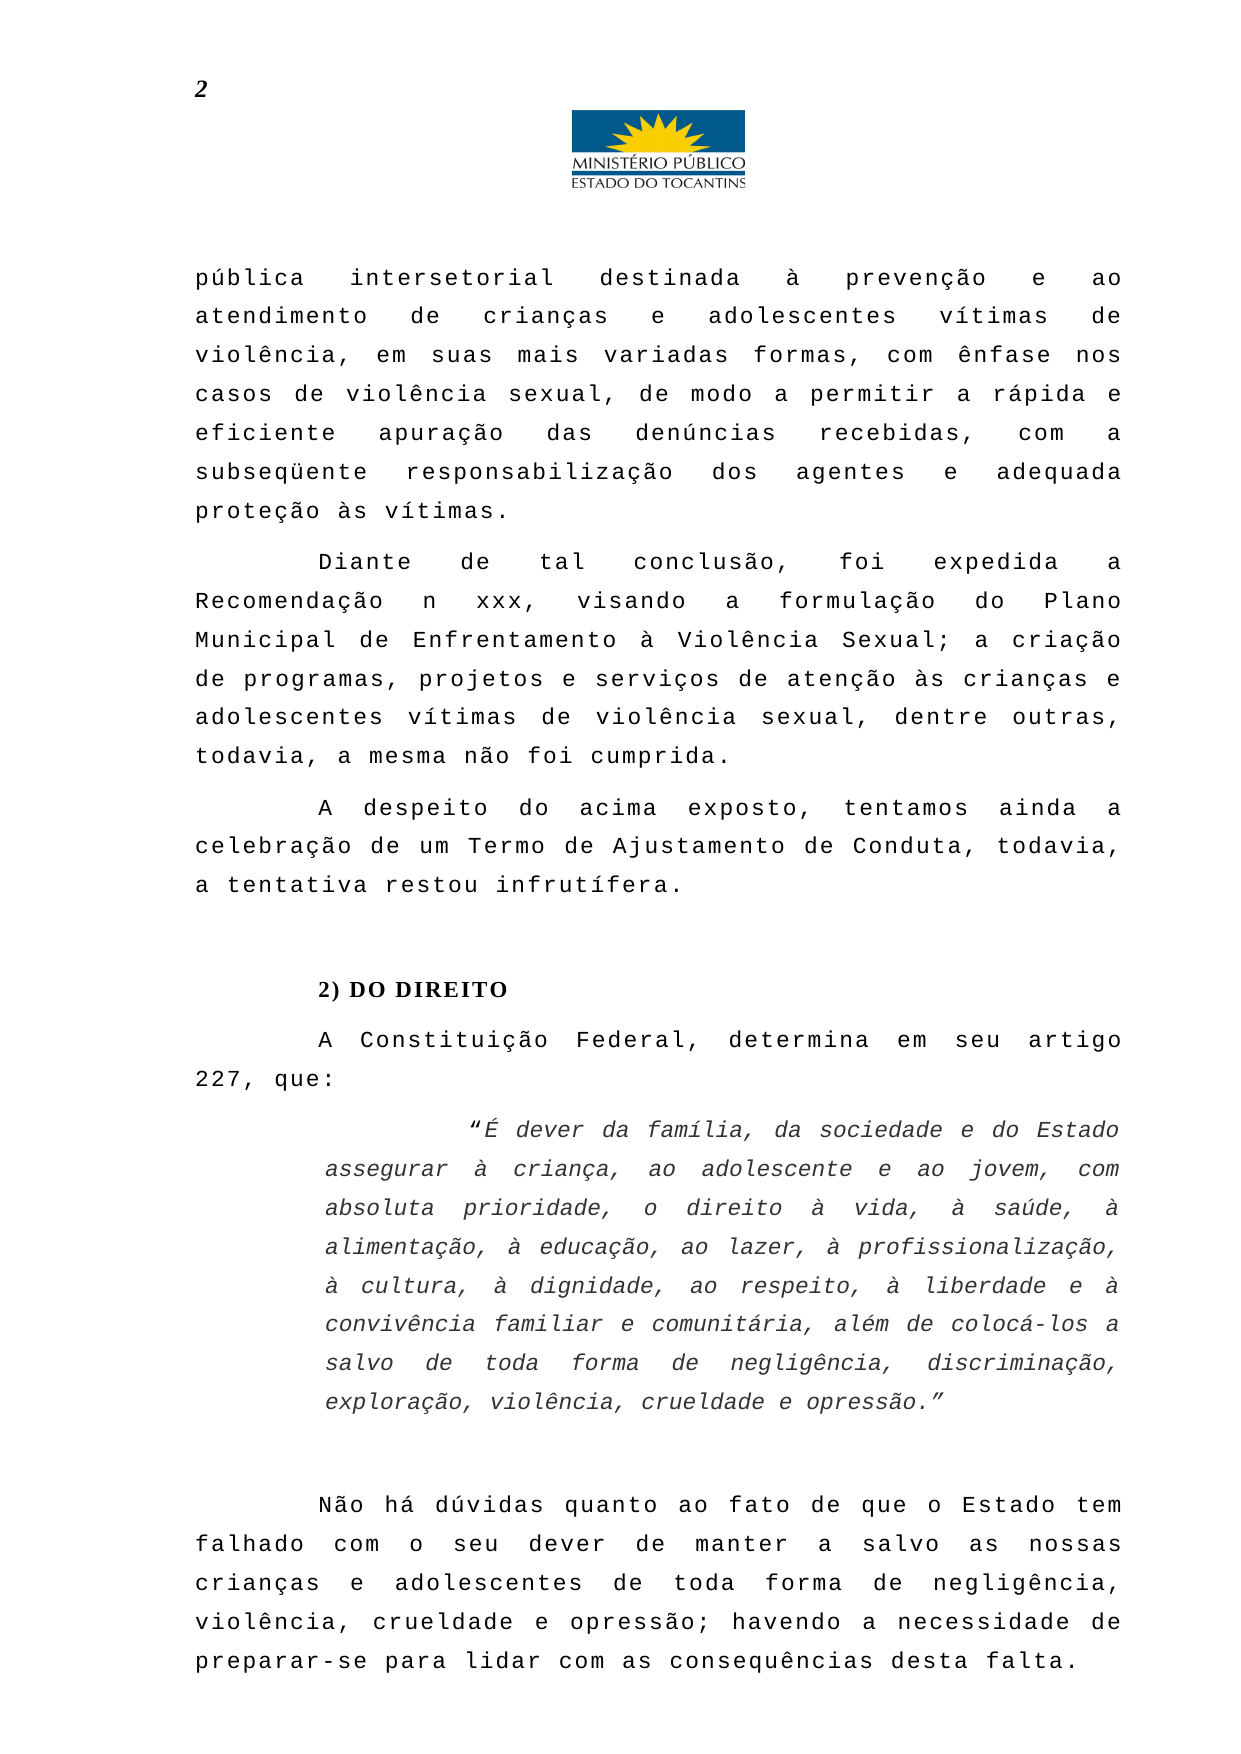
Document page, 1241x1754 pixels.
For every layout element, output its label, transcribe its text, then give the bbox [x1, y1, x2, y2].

text Diante de tal conclusão, foi expedida a Recomendação n xxx, visando a formulação do Plano Municipal de Enfrentamento à Violência Sexual; a criação de programas, projetos e serviços de atenção às crianças e adolescentes vítimas de violência sexual, dentre outras, todavia, a mesma não foi cumprida. [195, 550, 1122, 771]
text pública intersetorial destinada à prevenção e ao atendimento de crianças e adolescentes vítimas de violência, em suas mais variadas formas, com ênfase nos casos de violência sexual, de modo a permitir a rápida e eficiente apuração das denúncias recebidas, com a subseqüente responsabilização dos agentes e adequada proteção às vítimas. [195, 266, 1122, 525]
text Não há dúvidas quanto ao fato de que o Estado tem falhado com o seu dever de manter a salvo as nossas crianças e adolescentes de toda forma de negligência, violência, crueldade e opressão; havendo a necessidade de preparar-se para lidar com as consequências desta falta. [195, 1494, 1122, 1675]
text A Constituição Federal, determina em seu artigo 227, que: [195, 1028, 1122, 1093]
picture [571, 110, 746, 188]
text 2) DO DIREITO [195, 976, 1122, 1003]
text A despeito do acima exposto, tentamos ainda a celebração de um Termo de Ajustamento de Conduta, todavia, a tentativa restou infrutífera. [195, 796, 1122, 899]
text “É dever da família, da sociedade e do Estado assegurar à criança, ao adolescente e ao jovem, com absoluta prioridade, o direito à vida, à saúde, à alimentação, à educação, ao lazer, à profissionalização, à cultura, à dignidade, ao respeito, à liberdade e à convivência familiar e comunitária, além de colocá-los a salvo de toda forma de negligência, discriminação, exploração, violência, crueldade e opressão.” [325, 1118, 1122, 1416]
